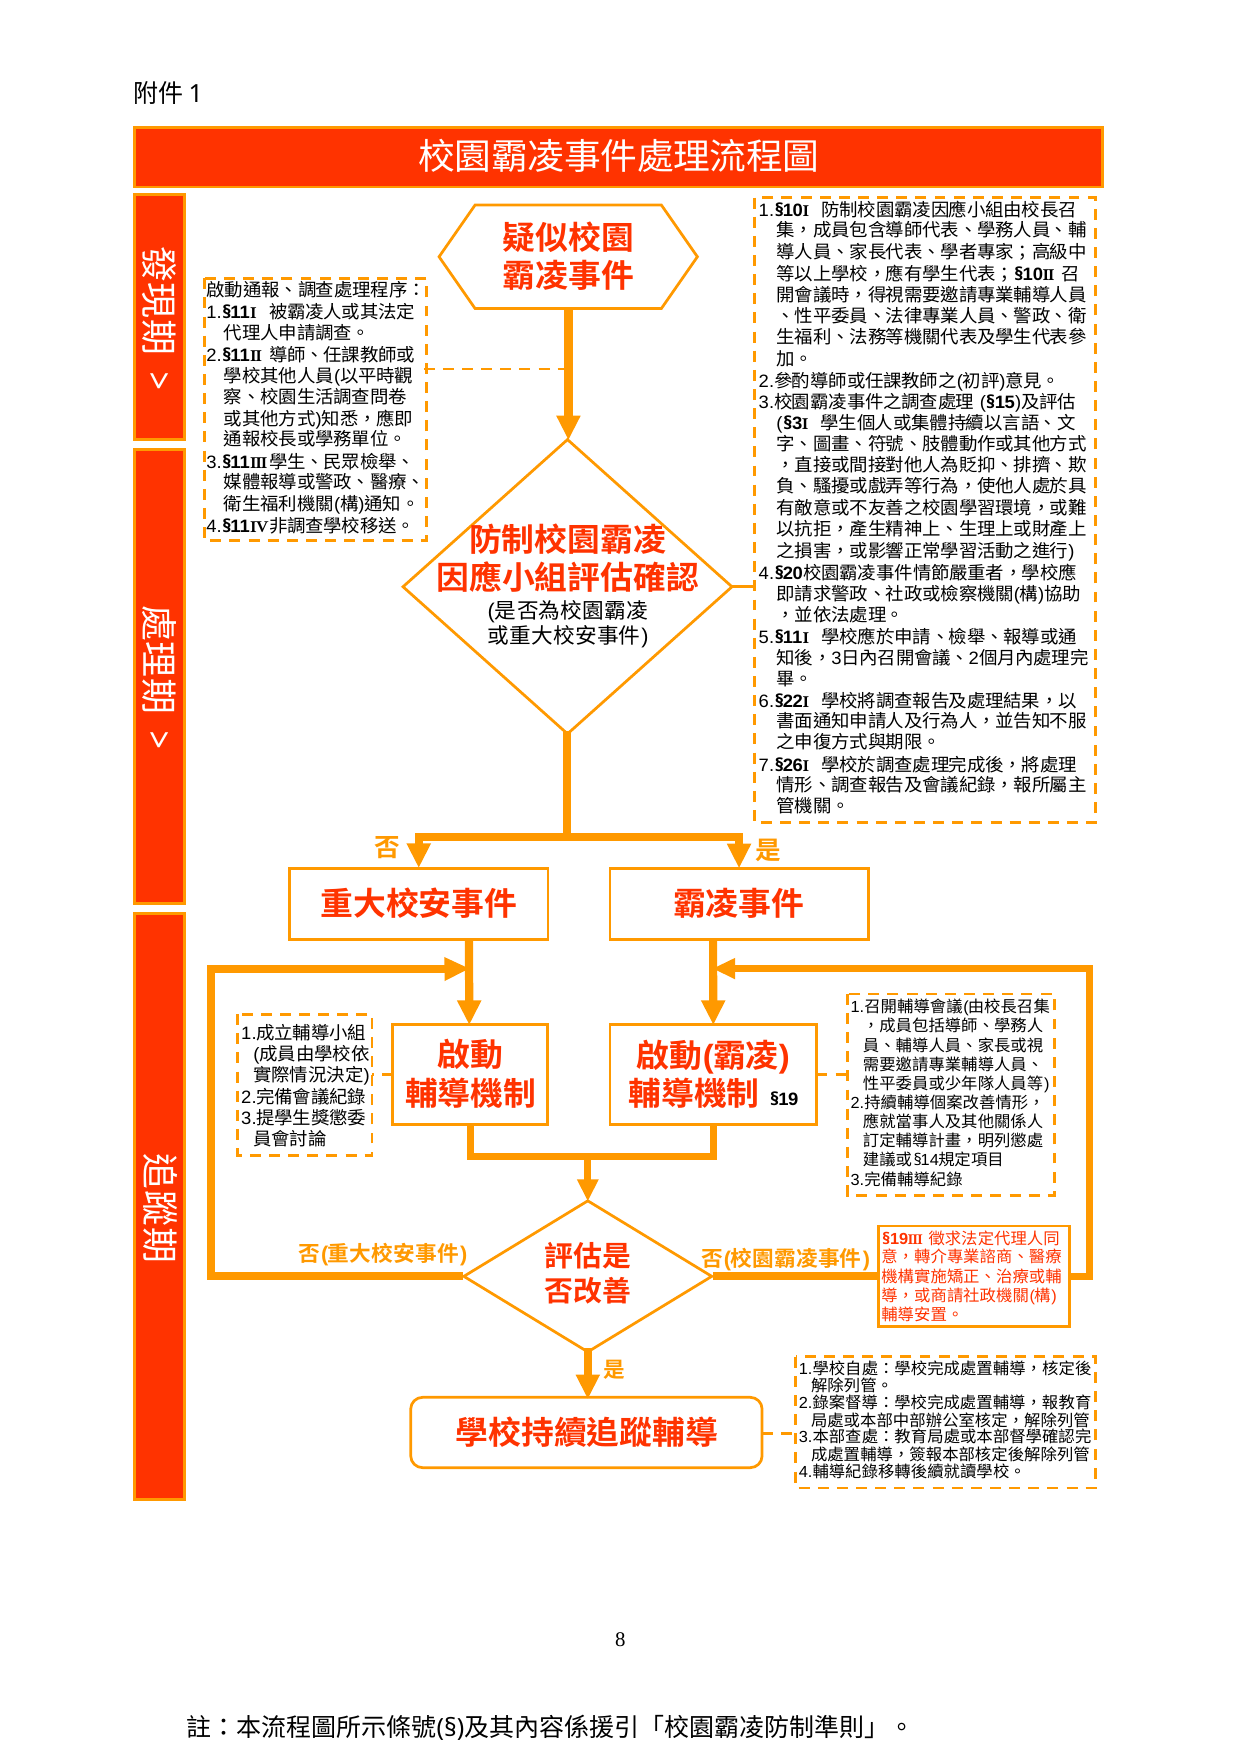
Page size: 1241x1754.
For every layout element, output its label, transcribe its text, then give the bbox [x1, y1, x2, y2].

text 註：本流程圖所示條號(§)及其內容係援引「校園霸凌防制準則」。 [186, 1708, 1131, 1744]
text 附件1 [133, 73, 253, 110]
